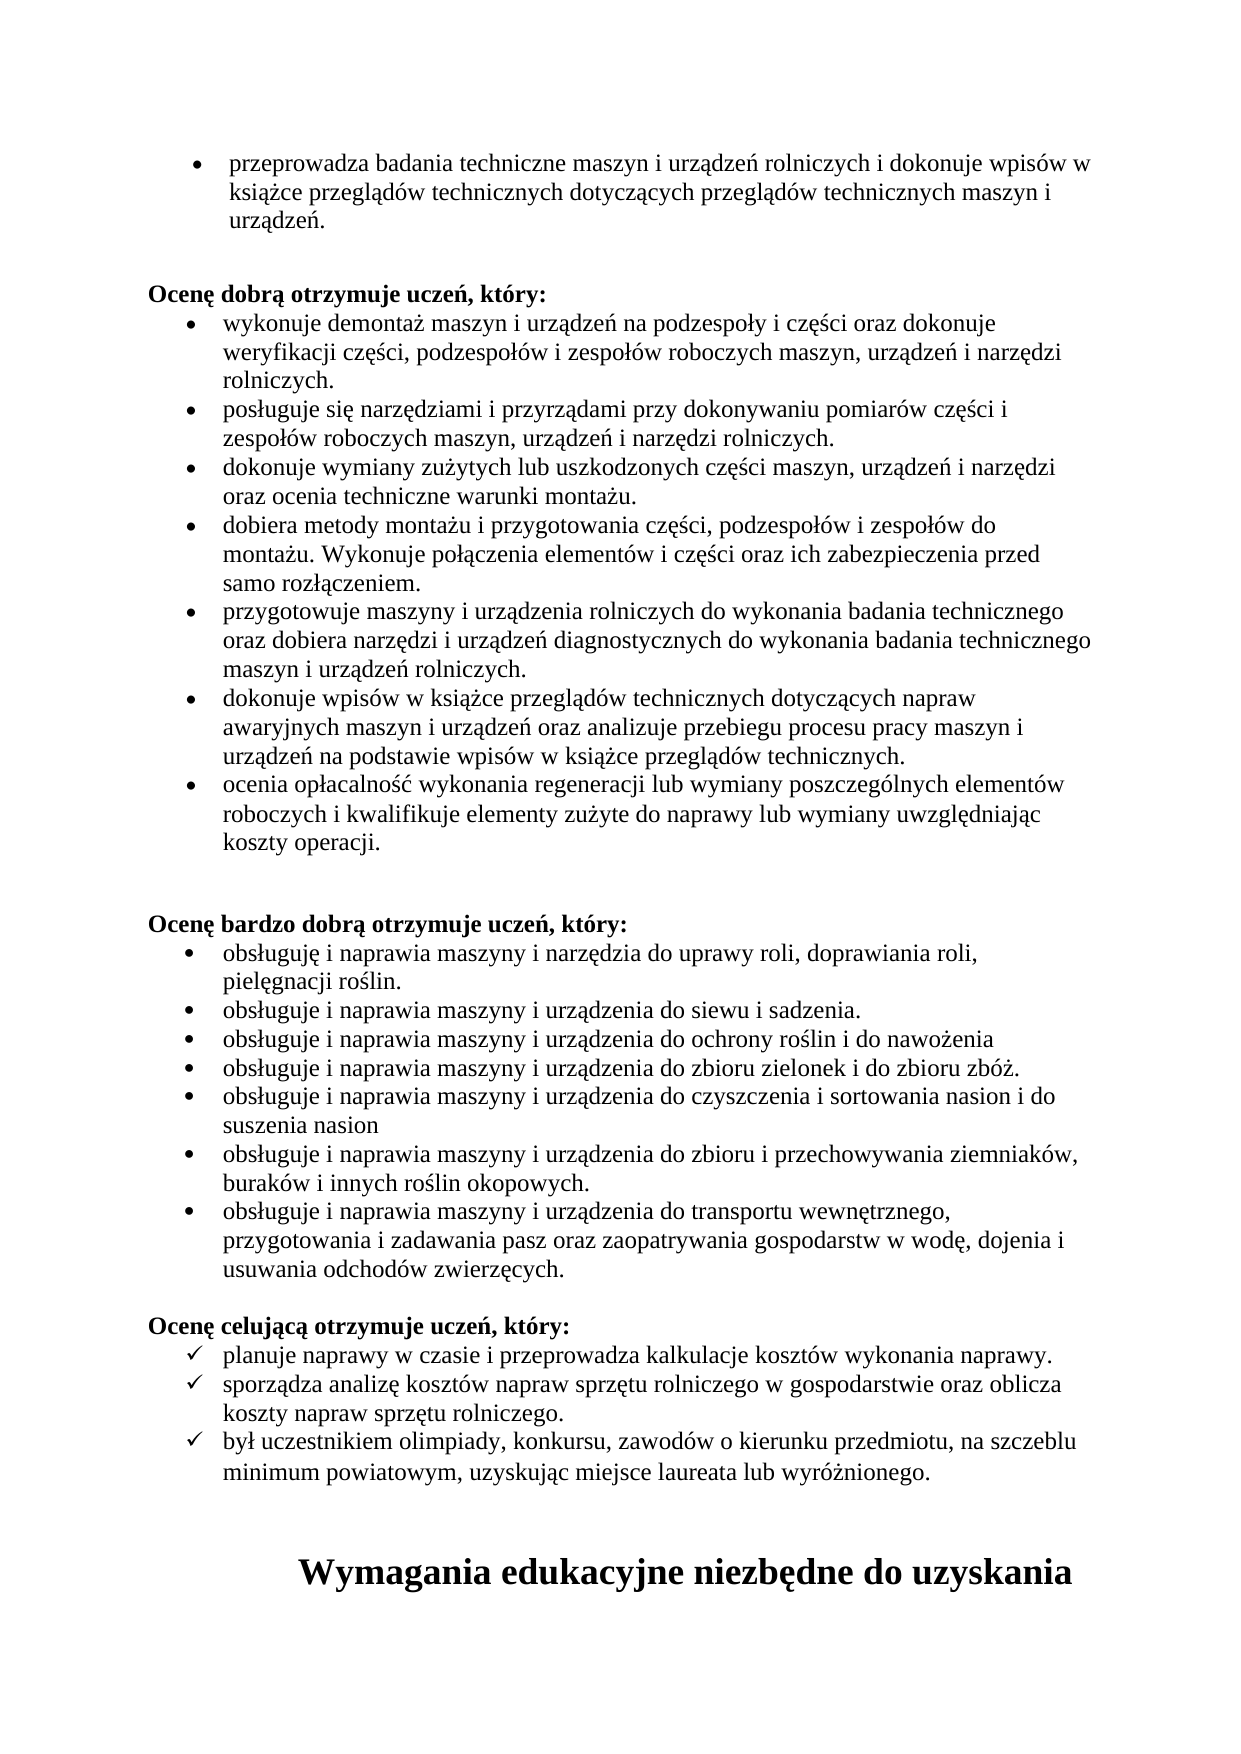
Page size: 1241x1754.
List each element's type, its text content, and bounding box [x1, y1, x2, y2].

text Ocenę bardzo dobrą otrzymuje uczeń, który: [148, 909, 1093, 938]
list dobiera metody montażu i przygotowania części, podzespołów i zespołów do montażu. Wykonuje połączenia elementów i części oraz ich zabezpieczenia przed samo rozłączeniem. [185, 510, 1093, 596]
list obsługuje i naprawia maszyny i urządzenia do zbioru i przechowywania ziemniaków, buraków i innych roślin okopowych. [185, 1139, 1093, 1196]
list posługuje się narzędziami i przyrządami przy dokonywaniu pomiarów części i zespołów roboczych maszyn, urządzeń i narzędzi rolniczych. [185, 394, 1093, 452]
list obsługuję i naprawia maszyny i narzędzia do uprawy roli, doprawiania roli, pielęgnacji roślin. [185, 938, 1093, 995]
list przeprowadza badania techniczne maszyn i urządzeń rolniczych i dokonuje wpisów w książce przeglądów technicznych dotyczących przeglądów technicznych maszyn i urządzeń. [191, 148, 1093, 234]
list planuje naprawy w czasie i przeprowadza kalkulacje kosztów wykonania naprawy. [185, 1340, 1093, 1369]
list był uczestnikiem olimpiady, konkursu, zawodów o kierunku przedmiotu, na szczeblu minimum powiatowym, uzyskując miejsce laureata lub wyróżnionego. [185, 1426, 1093, 1486]
list dokonuje wpisów w książce przeglądów technicznych dotyczących napraw awaryjnych maszyn i urządzeń oraz analizuje przebiegu procesu pracy maszyn i urządzeń na podstawie wpisów w książce przeglądów technicznych. [185, 683, 1093, 769]
list obsługuje i naprawia maszyny i urządzenia do czyszczenia i sortowania nasion i do suszenia nasion [185, 1081, 1093, 1139]
list obsługuje i naprawia maszyny i urządzenia do zbioru zielonek i do zbioru zbóż. [185, 1053, 1093, 1081]
text Ocenę celującą otrzymuje uczeń, który: [148, 1311, 1093, 1340]
list wykonuje demontaż maszyn i urządzeń na podzespoły i części oraz dokonuje weryfikacji części, podzespołów i zespołów roboczych maszyn, urządzeń i narzędzi rolniczych. [185, 308, 1093, 394]
list ocenia opłacalność wykonania regeneracji lub wymiany poszczególnych elementów roboczych i kwalifikuje elementy zużyte do naprawy lub wymiany uwzględniając koszty operacji. [185, 769, 1093, 856]
list dokonuje wymiany zużytych lub uszkodzonych części maszyn, urządzeń i narzędzi oraz ocenia techniczne warunki montażu. [185, 452, 1093, 510]
text Ocenę dobrą otrzymuje uczeń, który: [148, 279, 1093, 308]
list obsługuje i naprawia maszyny i urządzenia do siewu i sadzenia. [185, 995, 1093, 1024]
list obsługuje i naprawia maszyny i urządzenia do ochrony roślin i do nawożenia [185, 1024, 1093, 1053]
list obsługuje i naprawia maszyny i urządzenia do transportu wewnętrznego, przygotowania i zadawania pasz oraz zaopatrywania gospodarstw w wodę, dojenia i usuwania odchodów zwierzęcych. [185, 1196, 1093, 1283]
list sporządza analizę kosztów napraw sprzętu rolniczego w gospodarstwie oraz oblicza koszty napraw sprzętu rolniczego. [185, 1369, 1093, 1426]
list Wymagania edukacyjne niezbędne do uzyskania [298, 1549, 1093, 1592]
list przygotowuje maszyny i urządzenia rolniczych do wykonania badania technicznego oraz dobiera narzędzi i urządzeń diagnostycznych do wykonania badania technicznego maszyn i urządzeń rolniczych. [185, 596, 1093, 683]
